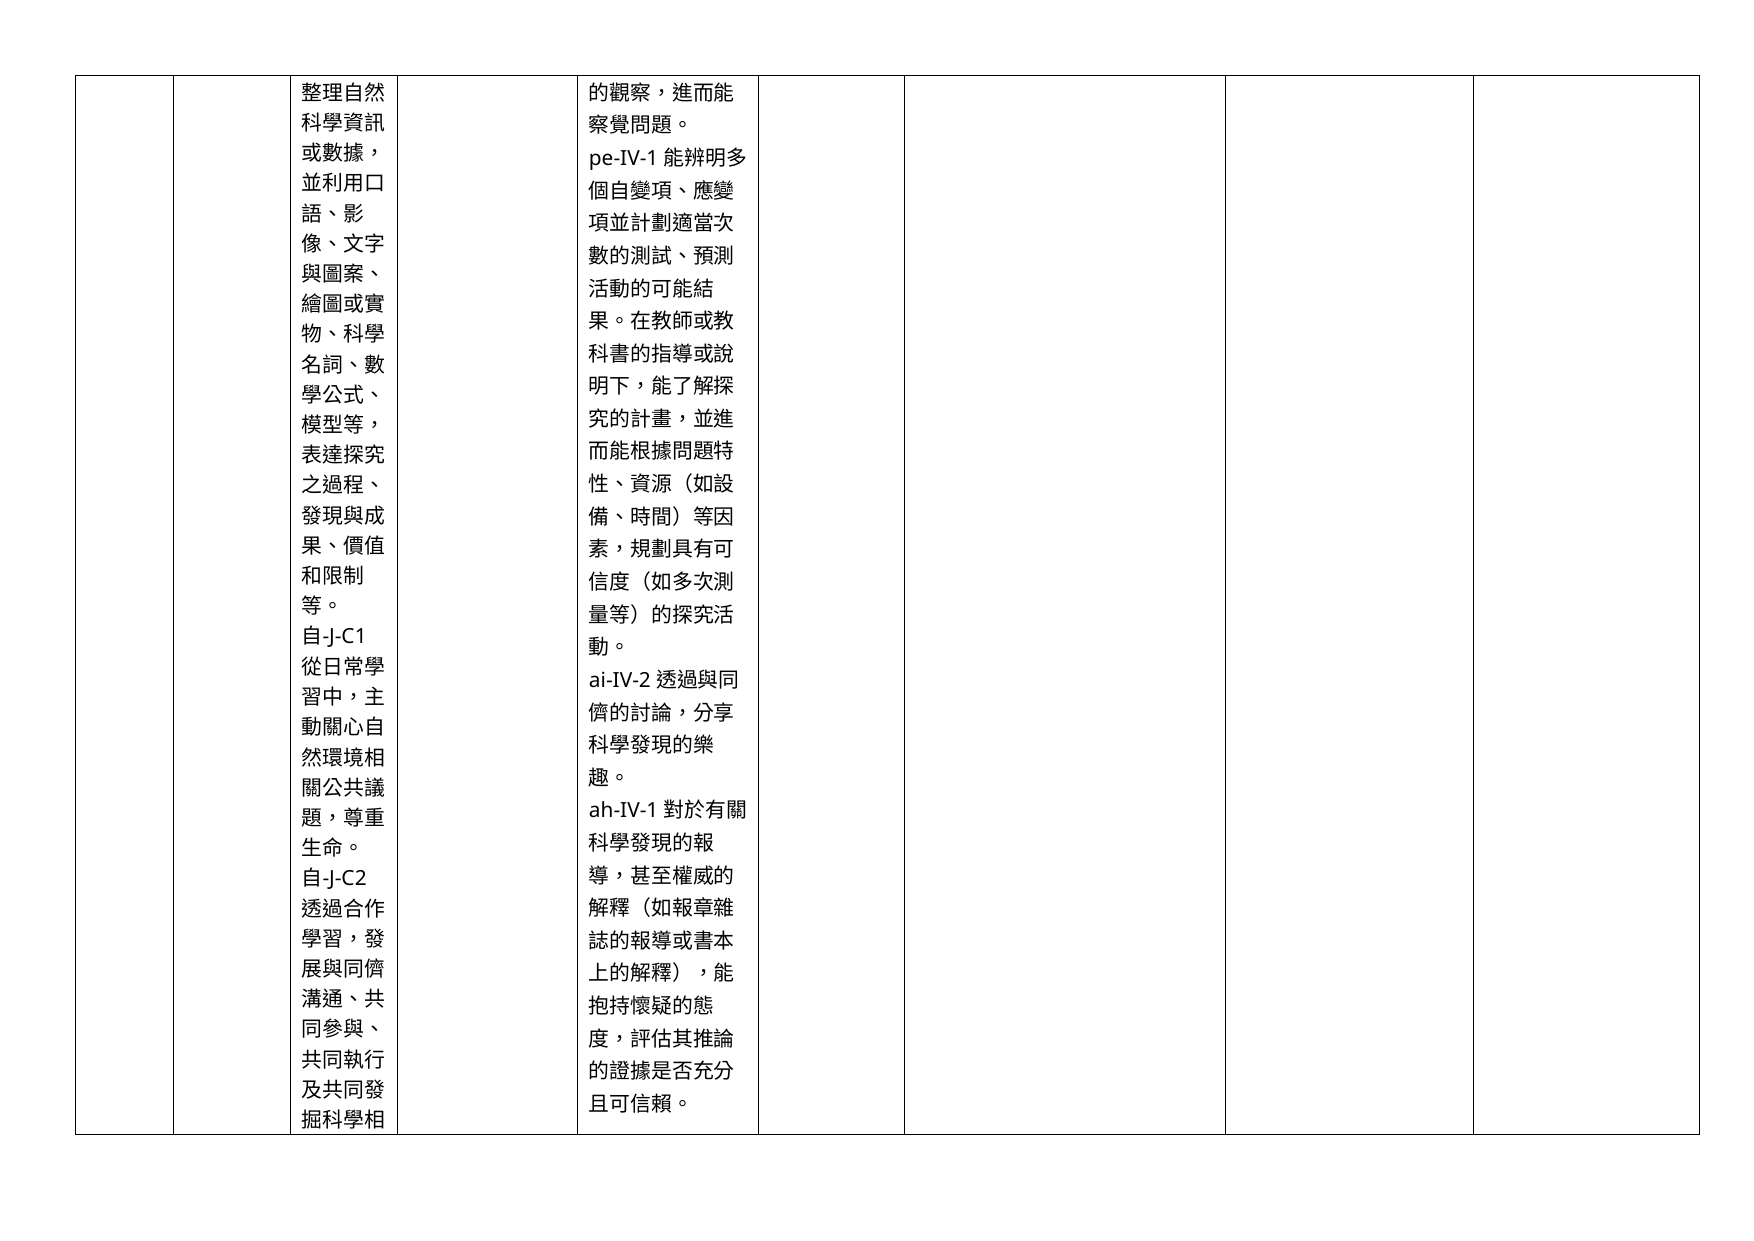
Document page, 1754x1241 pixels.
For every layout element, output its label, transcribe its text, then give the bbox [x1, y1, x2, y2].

table_cell 整理自然科學資訊或數據，並利用口語、影像、文字與圖案、繪圖或實物、科學名詞、數學公式、模型等，表達探究之過程、發現與成果、價值和限制等。 自-J-C1 從日常學習中，主動關心自然環境相關公共議題，尊重生命。 自-J-C2 透過合作學習，發展與同儕溝通、共同參與、共同執行及共同發掘科學相 [291, 76, 397, 1133]
table_cell [905, 76, 1225, 1133]
table_cell [398, 76, 577, 1133]
table_cell [76, 76, 173, 1133]
table_cell 的觀察，進而能察覺問題。 pe-IV-1 能辨明多個自變項、應變項並計劃適當次數的測試、預測活動的可能結果。在教師或教科書的指導或說明下，能了解探究的計畫，並進而能根據問題特性、資源（如設備、時間）等因素，規劃具有可信度（如多次測量等）的探究活動。 ai-IV-2 透過與同儕的討論，分享科學發現的樂趣。 ah-IV-1 對於有關科學發現的報導，甚至權威的解釋（如報章雜誌的報導或書本上的解釋），能抱持懷疑的態度，評估其推論的證據是否充分且可信賴。 [578, 76, 758, 1133]
table_cell [174, 76, 290, 1133]
table_cell [759, 76, 904, 1133]
table_cell [1226, 76, 1473, 1133]
table_cell [1474, 76, 1699, 1133]
